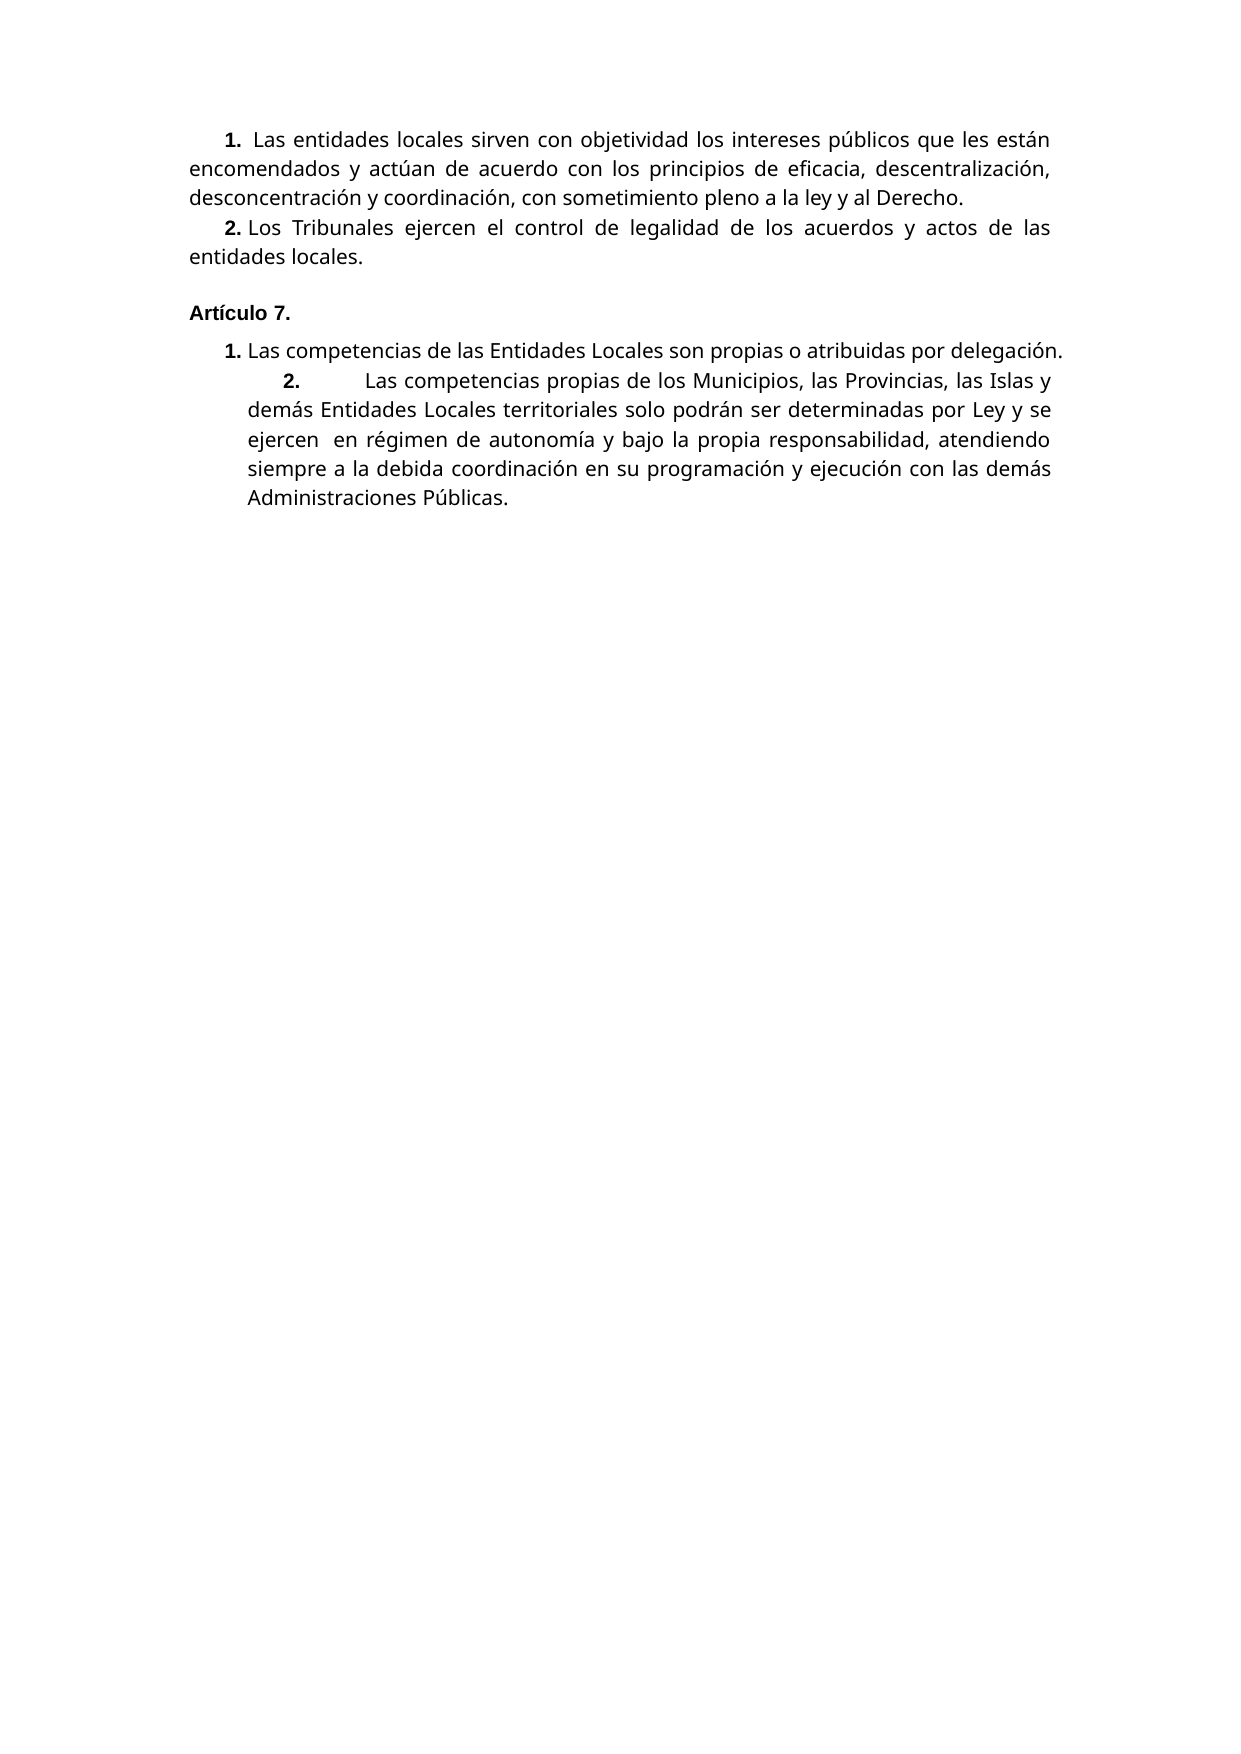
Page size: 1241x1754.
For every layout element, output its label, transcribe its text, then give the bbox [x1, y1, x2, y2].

list Las entidades locales sirven con objetividad los intereses públicos que les están encomendados y actúan de acuerdo con los principios de eficacia, descentralización, desconcentración y coordinación, con sometimiento pleno a la ley y al Derecho. [189, 125, 1051, 212]
list Los Tribunales ejercen el control de legalidad de los acuerdos y actos de las entidades locales. [189, 213, 1051, 271]
list Las competencias de las Entidades Locales son propias o atribuidas por delegación. [224, 337, 1184, 365]
subtitle Artículo 7. [189, 300, 1184, 324]
list Las competencias propias de los Municipios, las Provincias, las Islas y demás Entidades Locales territoriales solo podrán ser determinadas por Ley y se ejercen en régimen de autonomía y bajo la propia responsabilidad, atendiendo siempre a la debida coordinación en su programación y ejecución con las demás Administraciones Públicas. [247, 366, 1051, 512]
